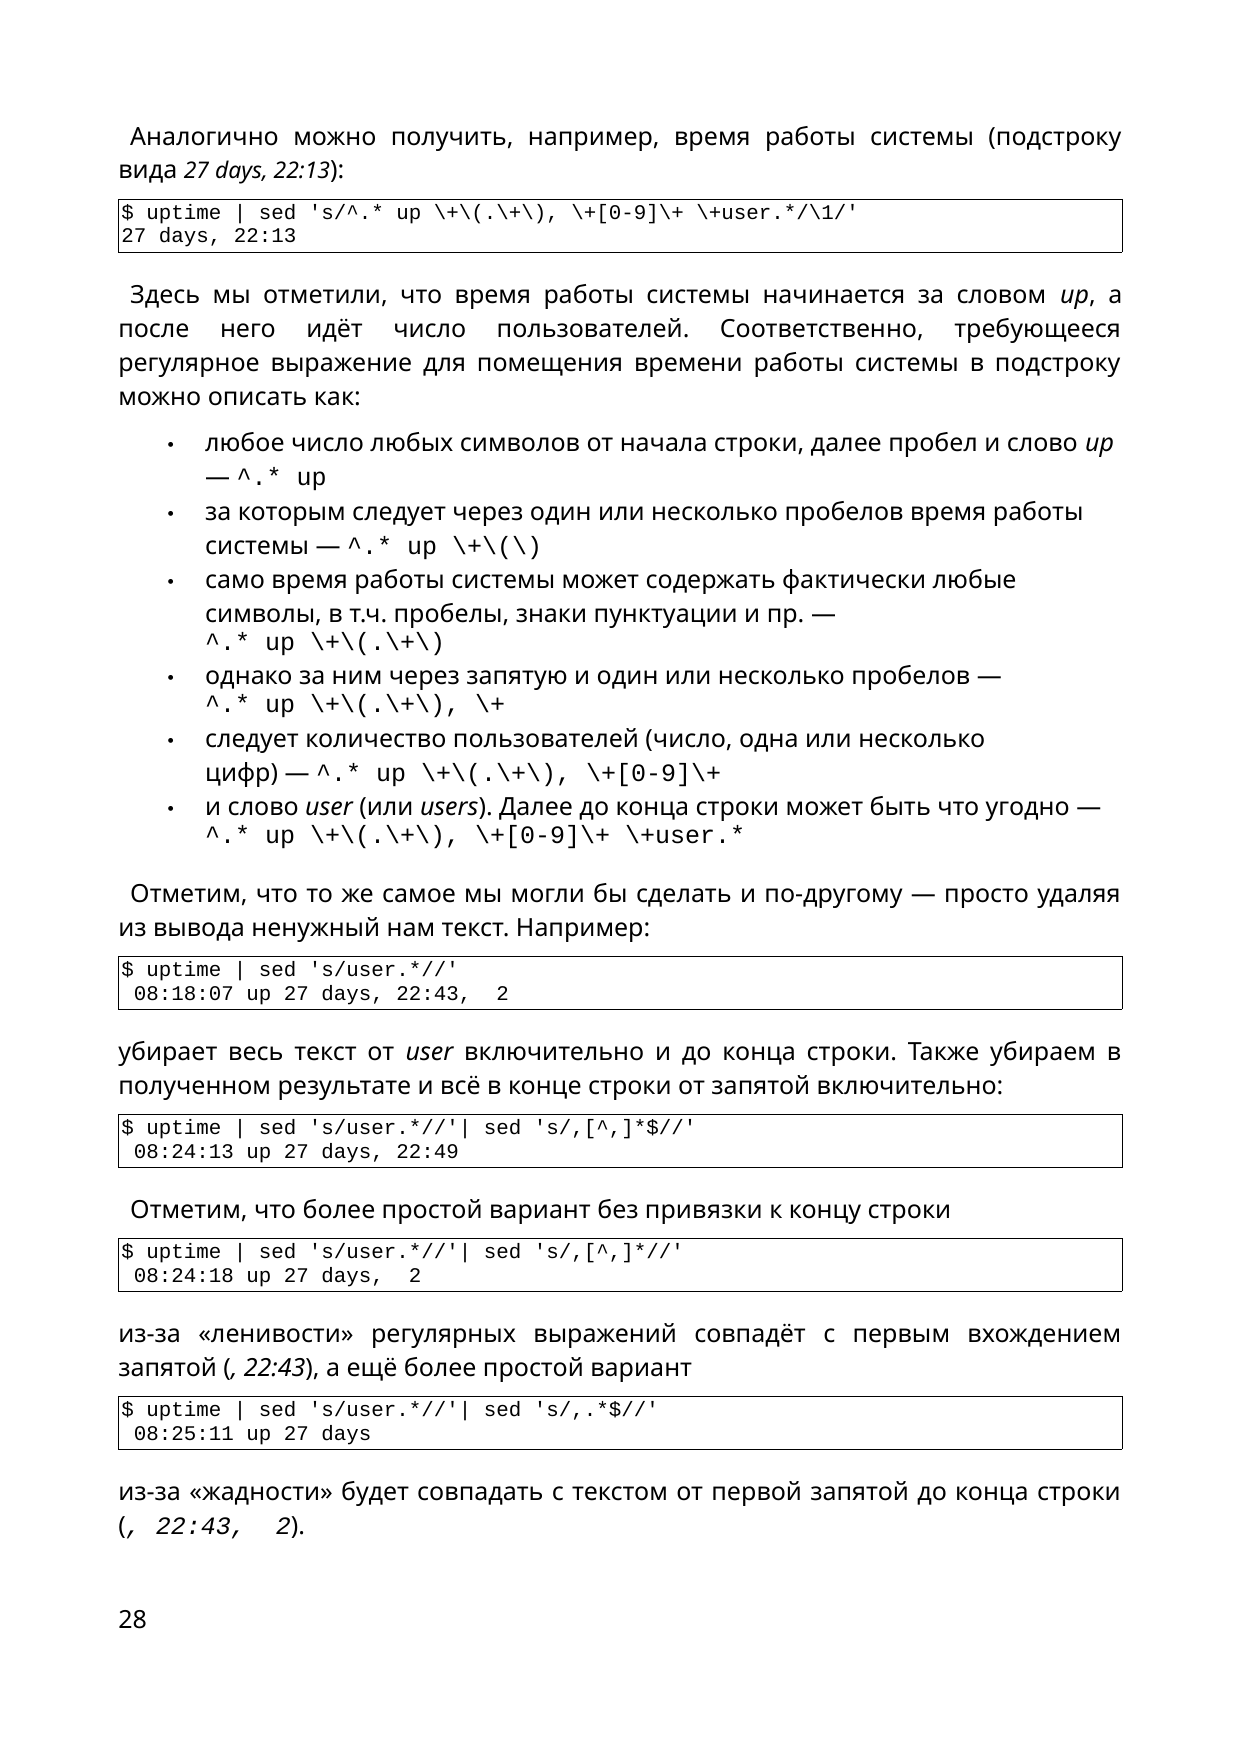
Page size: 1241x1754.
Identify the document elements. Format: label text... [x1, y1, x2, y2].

list следует количество пользователей (число, одна или несколько цифр) — ^.* up \+\(.\+\), \+[0-9]\+ [167, 720, 1122, 789]
text $ uptime | sed 's/user.*//'| sed 's/,[^,]*$//' [119, 1115, 1122, 1138]
list за которым следует через один или несколько пробелов время работы системы — ^.* up \+\(\) [167, 493, 1122, 562]
text 08:24:13 up 27 days, 22:49 [119, 1138, 1122, 1167]
list однако за ним через запятую и один или несколько пробелов — ^.* up \+\(.\+\), \+ [167, 658, 1122, 720]
text $ uptime | sed 's/user.*//'| sed 's/,[^,]*//' [119, 1239, 1122, 1262]
text убирает весь текст от user включительно и до конца строки. Также убираем в полученном результате и всё в конце строки от запятой включительно: [118, 1033, 1122, 1102]
text $ uptime | sed 's/user.*//' [119, 957, 1122, 980]
text $ uptime | sed 's/user.*//'| sed 's/,.*$//' [119, 1397, 1122, 1420]
text Аналогично можно получить, например, время работы системы (подстроку вида 27 days, 22:13): [118, 118, 1122, 186]
text 27 days, 22:13 [119, 222, 1122, 252]
text из-за «жадности» будет совпадать с текстом от первой запятой до конца строки (, 22:43, 2). [118, 1473, 1122, 1542]
text 08:25:11 up 27 days [119, 1420, 1122, 1449]
text из-за «ленивости» регулярных выражений совпадёт с первым вхождением запятой (, 22:43), а ещё более простой вариант [118, 1316, 1122, 1384]
text 08:24:18 up 27 days, 2 [119, 1262, 1122, 1291]
text Отметим, что более простой вариант без привязки к концу строки [118, 1192, 1122, 1226]
list и слово user (или users). Далее до конца строки может быть что угодно — ^.* up \+\(.\+\), \+[0-9]\+ \+user.* [167, 789, 1122, 851]
list само время работы системы может содержать фактически любые символы, в т.ч. пробелы, знаки пунктуации и пр. — ^.* up \+\(.\+\) [167, 562, 1122, 658]
text Здесь мы отметили, что время работы системы начинается за словом up, а после него идёт число пользователей. Соответственно, требующееся регулярное выражение для помещения времени работы системы в подстроку можно описать как: [118, 276, 1122, 412]
text $ uptime | sed 's/^.* up \+\(.\+\), \+[0-9]\+ \+user.*/\1/' [119, 200, 1122, 222]
text 08:18:07 up 27 days, 22:43, 2 [119, 980, 1122, 1009]
list любое число любых символов от начала строки, далее пробел и слово up — ^.* up [167, 425, 1122, 493]
text Отметим, что то же самое мы могли бы сделать и по-другому — просто удаляя из вывода ненужный нам текст. Например: [118, 876, 1122, 944]
